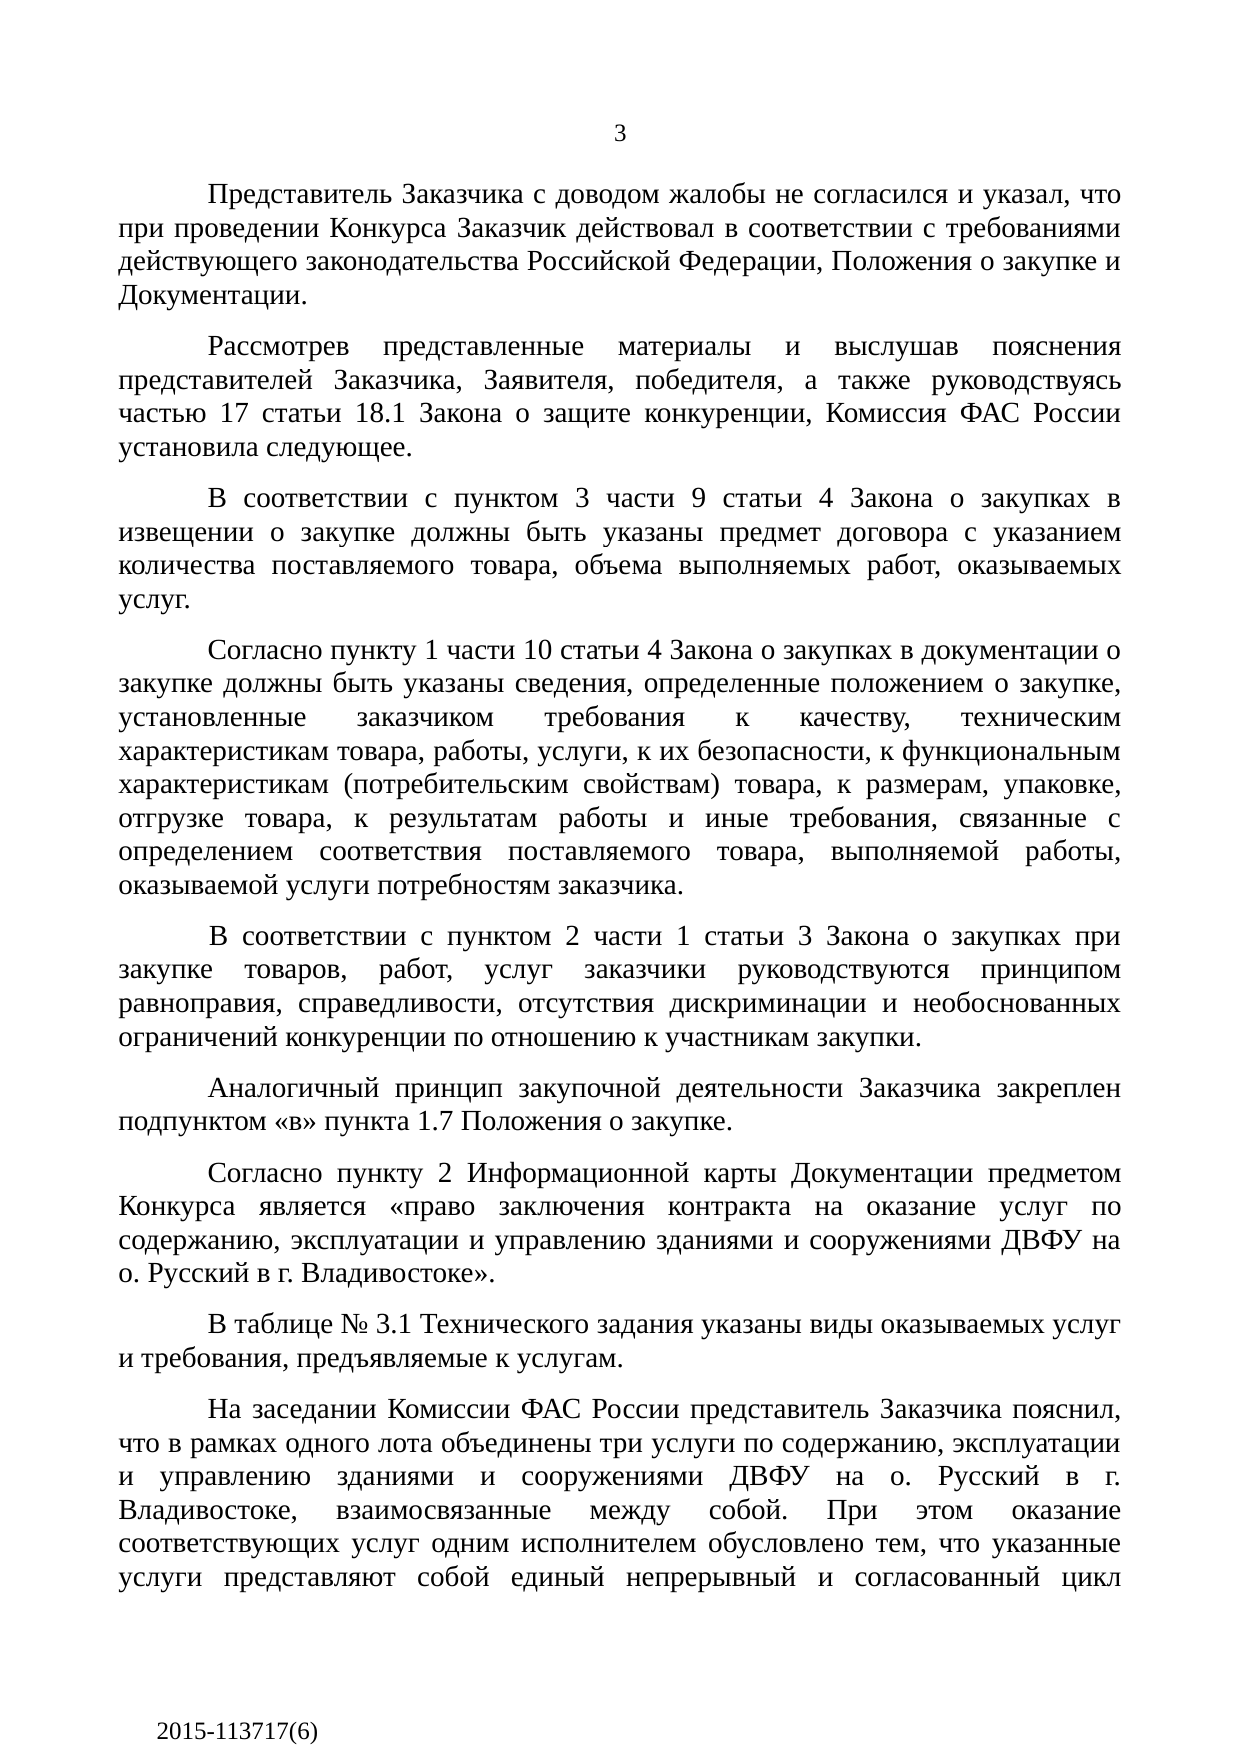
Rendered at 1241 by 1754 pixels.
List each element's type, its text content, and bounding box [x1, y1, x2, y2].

text Согласно пункту 1 части 10 статьи 4 Закона о закупках в документации о закупке должны быть указаны сведения, определенные положением о закупке, установленные заказчиком требования к качеству, техническим характеристикам товара, работы, услуги, к их безопасности, к функциональным характеристикам (потребительским свойствам) товара, к размерам, упаковке, отгрузке товара, к результатам работы и иные требования, связанные с определением соответствия поставляемого товара, выполняемой работы, оказываемой услуги потребностям заказчика. [118, 632, 1122, 900]
text В соответствии с пунктом 2 части 1 статьи 3 Закона о закупках при закупке товаров, работ, услуг заказчики руководствуются принципом равноправия, справедливости, отсутствия дискриминации и необоснованных ограничений конкуренции по отношению к участникам закупки. [118, 918, 1122, 1052]
text Аналогичный принцип закупочной деятельности Заказчика закреплен подпунктом «в» пункта 1.7 Положения о закупке. [118, 1070, 1122, 1137]
text В таблице № 3.1 Технического задания указаны виды оказываемых услуг и требования, предъявляемые к услугам. [118, 1307, 1122, 1374]
text На заседании Комиссии ФАС России представитель Заказчика пояснил, что в рамках одного лота объединены три услуги по содержанию, эксплуатации и управлению зданиями и сооружениями ДВФУ на о. Русский в г. Владивостоке, взаимосвязанные между собой. При этом оказание соответствующих услуг одним исполнителем обусловлено тем, что указанные услуги представляют собой единый непрерывный и согласованный цикл [118, 1391, 1122, 1593]
text Представитель Заказчика с доводом жалобы не согласился и указал, что при проведении Конкурса Заказчик действовал в соответствии с требованиями действующего законодательства Российской Федерации, Положения о закупке и Документации. [118, 176, 1122, 311]
text Согласно пункту 2 Информационной карты Документации предметом Конкурса является «право заключения контракта на оказание услуг по содержанию, эксплуатации и управлению зданиями и сооружениями ДВФУ на о. Русский в г. Владивостоке». [118, 1155, 1122, 1289]
text В соответствии с пунктом 3 части 9 статьи 4 Закона о закупках в извещении о закупке должны быть указаны предмет договора с указанием количества поставляемого товара, объема выполняемых работ, оказываемых услуг. [118, 480, 1122, 614]
text Рассмотрев представленные материалы и выслушав пояснения представителей Заказчика, Заявителя, победителя, а также руководствуясь частью 17 статьи 18.1 Закона о защите конкуренции, Комиссия ФАС России установила следующее. [118, 328, 1122, 462]
